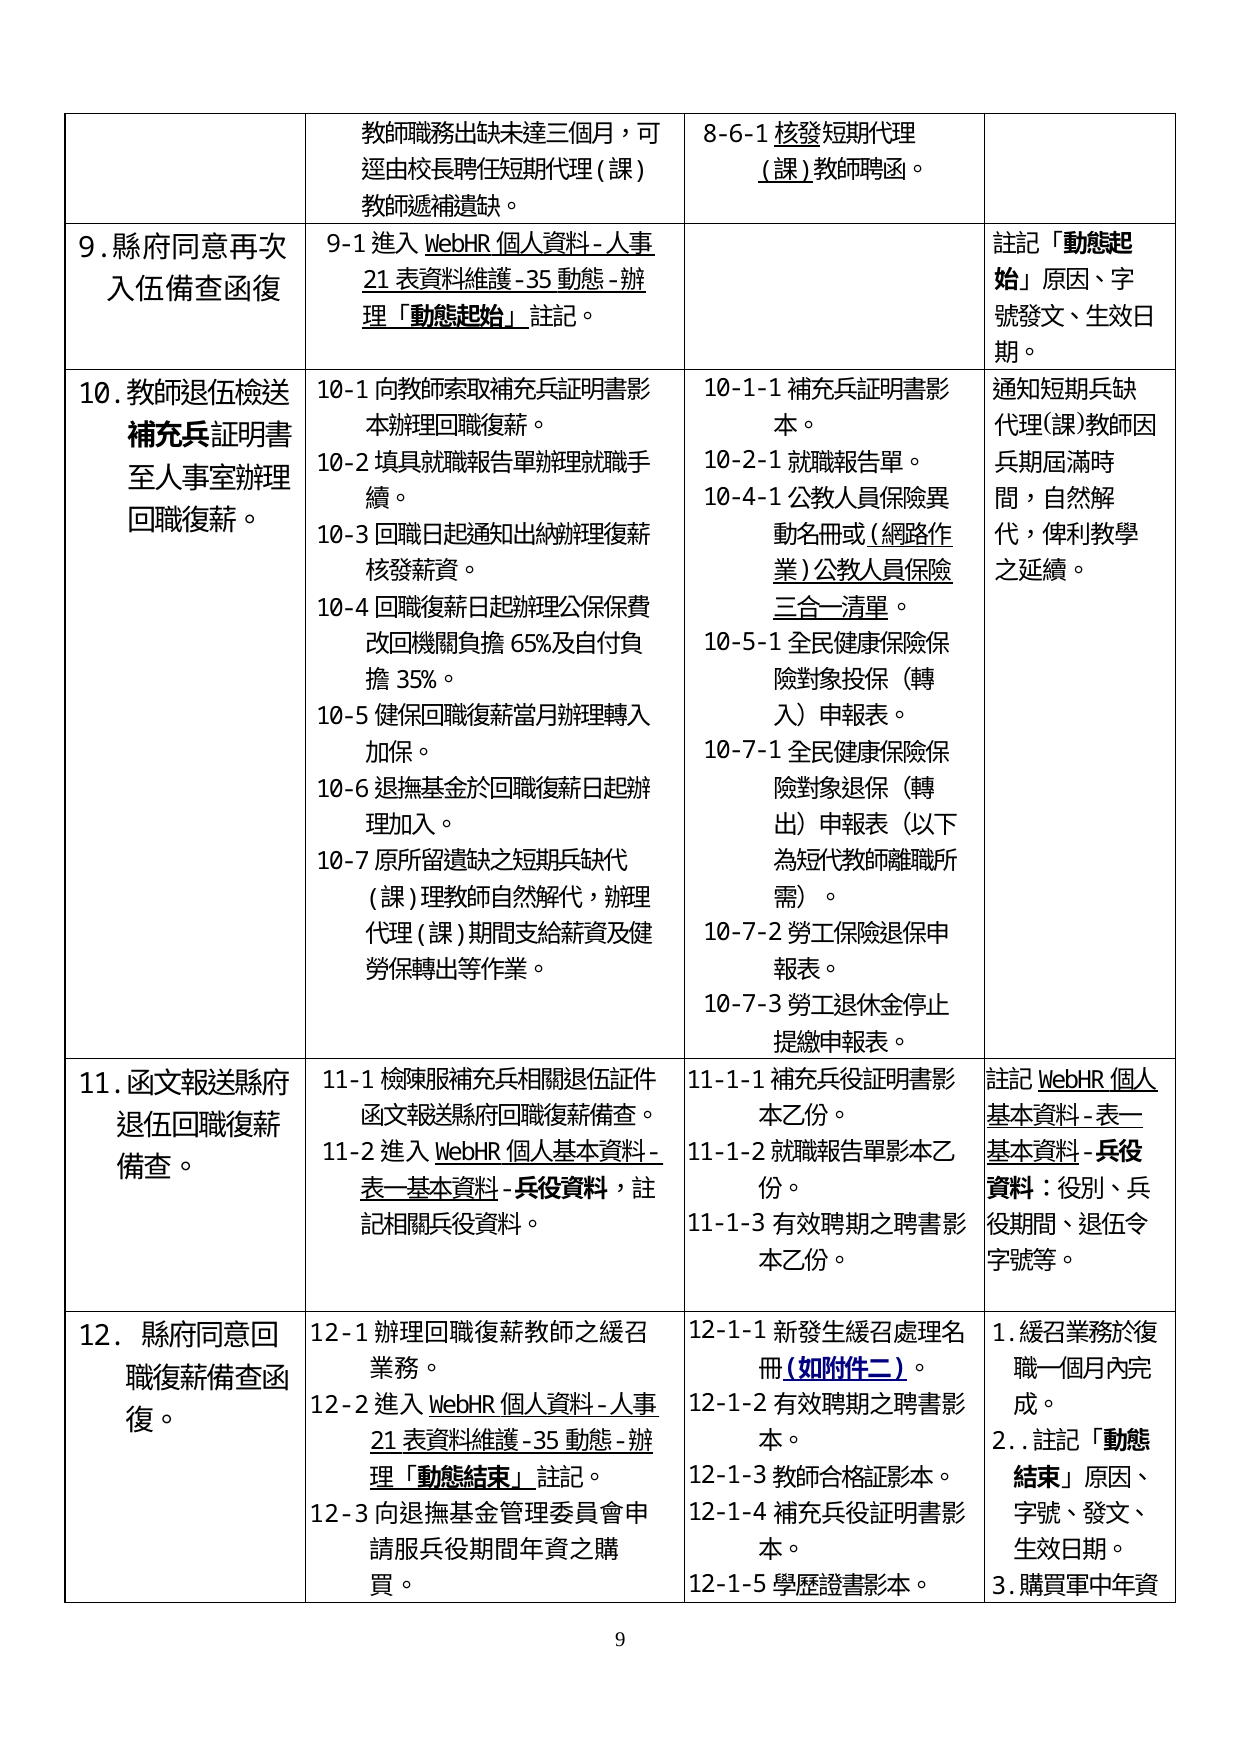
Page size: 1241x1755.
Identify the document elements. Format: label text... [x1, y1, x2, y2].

table_cell [66, 114, 305, 222]
table_cell 12-1-1新發生緩召處理名冊(如附件二)。 12-1-2有效聘期之聘書影本。 12-1-3教師合格証影本。 12-1-4補充兵役証明書影本。 12-1-5學歷證書影本。 [685, 1312, 984, 1602]
table_cell 12-1辦理回職復薪教師之緩召業務。 12-2進入WebHR個人資料-人事21表資料維護-35動態-辦理「動態結束」註記。 12-3向退撫基金管理委員會申請服兵役期間年資之購買。 [306, 1312, 684, 1602]
table_cell 8-6-1核發短期代理(課)教師聘函。 [685, 114, 984, 222]
table_cell 9.縣府同意再次入伍備查函復 [66, 224, 305, 368]
table_cell 12. 縣府同意回職復薪備查函復。 [66, 1312, 305, 1602]
table_cell 註記「動態起始」原因、字號發文、生效日期。 [985, 224, 1175, 368]
table_cell 10-1向教師索取補充兵証明書影本辦理回職復薪。 10-2填具就職報告單辦理就職手續。 10-3回職日起通知出納辦理復薪核發薪資。 10-4回職復薪日起辦理公保保費改回機關負擔65%及自付負擔35%。 10-5健保回職復薪當月辦理轉入加保。 10-6退撫基金於回職復薪日起辦理加入。 10-7原所留遺缺之短期兵缺代(課)理教師自然解代，辦理代理(課)期間支給薪資及健勞保轉出等作業。 [306, 370, 684, 1058]
table_cell 11-1檢陳服補充兵相關退伍証件函文報送縣府回職復薪備查。 11-2進入WebHR個人基本資料-表一基本資料-兵役資料，註記相關兵役資料。 [306, 1059, 684, 1311]
table_cell 1.緩召業務於復職一個月內完成。 2..註記「動態結束」原因、字號、發文、生效日期。 3.購買軍中年資 [985, 1312, 1175, 1602]
table_cell 註記WebHR個人基本資料-表一基本資料-兵役資料：役別、兵役期間、退伍令字號等。 [985, 1059, 1175, 1311]
table_cell 9-1進入WebHR個人資料-人事21表資料維護-35動態-辦理「動態起始」註記。 [306, 224, 684, 368]
table_cell 通知短期兵缺代理(課)教師因兵期屆滿時間，自然解代，俾利教學之延續。 [985, 370, 1175, 1058]
table_cell 教師職務出缺未達三個月，可逕由校長聘任短期代理(課)教師遞補遺缺。 [306, 114, 684, 222]
table_cell 10-1-1補充兵証明書影本。 10-2-1就職報告單。 10-4-1公教人員保險異動名冊或(網路作業)公教人員保險三合一清單。 10-5-1全民健康保險保險對象投保（轉入）申報表。 10-7-1全民健康保險保險對象退保（轉出）申報表（以下 為短代教師離職所需）。 10-7-2勞工保險退保申報表。 10-7-3勞工退休金停止提繳申報表。 [685, 370, 984, 1058]
table_cell [685, 224, 984, 368]
table_cell 10.教師退伍檢送補充兵証明書至人事室辦理回職復薪。 [66, 370, 305, 1058]
table_cell 11.函文報送縣府退伍回職復薪備查。 [66, 1059, 305, 1311]
table_cell [985, 114, 1175, 222]
table_cell 11-1-1補充兵役証明書影本乙份。 11-1-2就職報告單影本乙份。 11-1-3有效聘期之聘書影本乙份。 [685, 1059, 984, 1311]
